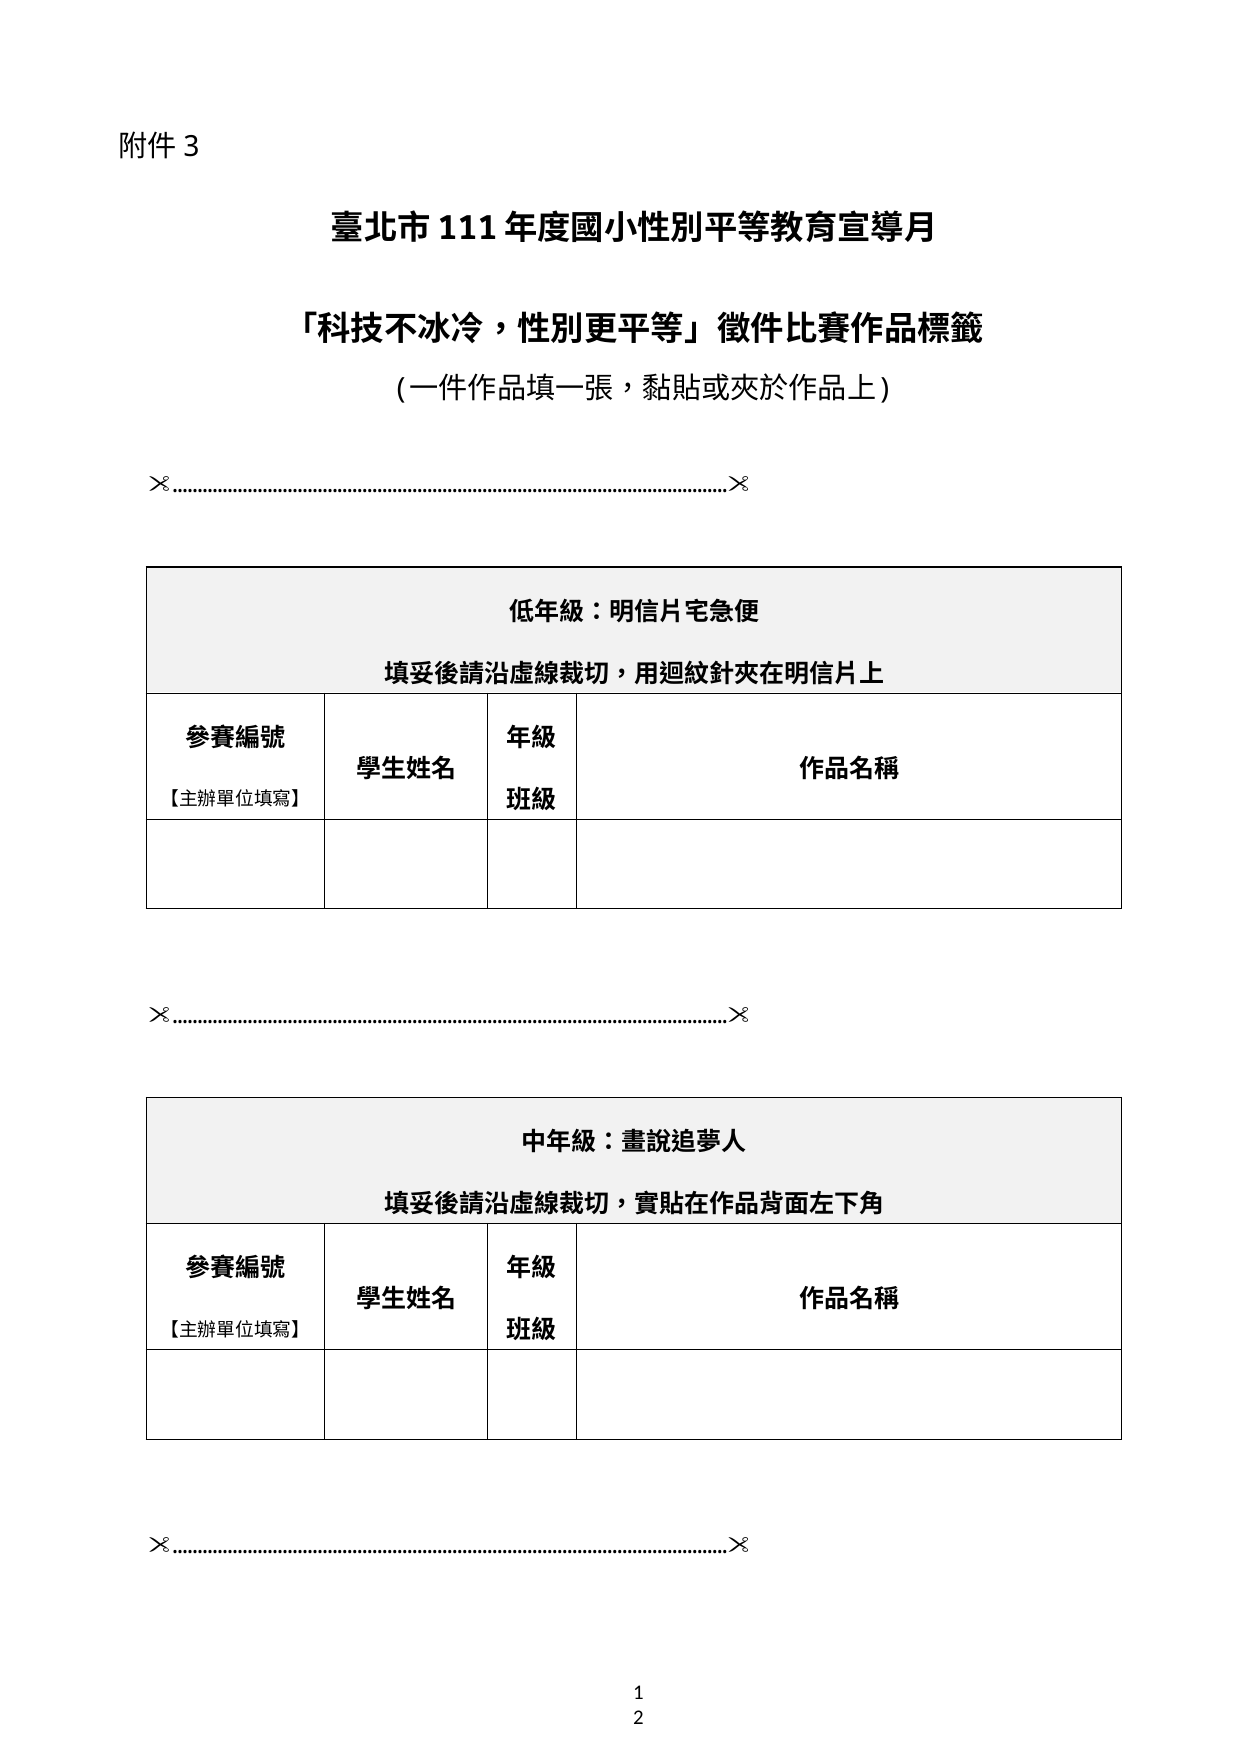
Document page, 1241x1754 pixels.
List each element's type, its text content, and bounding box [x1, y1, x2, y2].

text ………………………………………………………………………………………………… [118, 441, 1150, 504]
table_cell [325, 820, 487, 908]
table_cell 學生姓名 [325, 1224, 487, 1349]
table_header 低年級：明信片宅急便 填妥後請沿虛線裁切，用迴紋針夾在明信片上 [147, 568, 1121, 692]
table_cell 年級 班級 [488, 694, 576, 818]
table_cell 作品名稱 [577, 1224, 1121, 1349]
text 「科技不冰冷，性別更平等」徵件比賽作品標籤 [118, 284, 1150, 346]
text 臺北市111年度國小性別平等教育宣導月 [118, 184, 1150, 246]
table_cell [147, 1350, 324, 1438]
table_cell [577, 820, 1121, 908]
text ………………………………………………………………………………………………… [118, 1502, 1150, 1564]
table_header 中年級：畫說追夢人 填妥後請沿虛線裁切，實貼在作品背面左下角 [147, 1098, 1121, 1223]
table_cell [577, 1350, 1121, 1438]
text 附件3 [118, 102, 1150, 165]
table_cell [325, 1350, 487, 1438]
text (一件作品填一張，黏貼或夾於作品上) [118, 365, 1150, 407]
table_cell [147, 820, 324, 908]
table_cell 作品名稱 [577, 694, 1121, 818]
table_cell [488, 820, 576, 908]
table_cell 參賽編號 【主辦單位填寫】 [147, 694, 324, 818]
table_cell 參賽編號 【主辦單位填寫】 [147, 1224, 324, 1349]
table_cell 年級 班級 [488, 1224, 576, 1349]
table_cell [488, 1350, 576, 1438]
text ………………………………………………………………………………………………… [118, 972, 1150, 1034]
table_cell 學生姓名 [325, 694, 487, 818]
